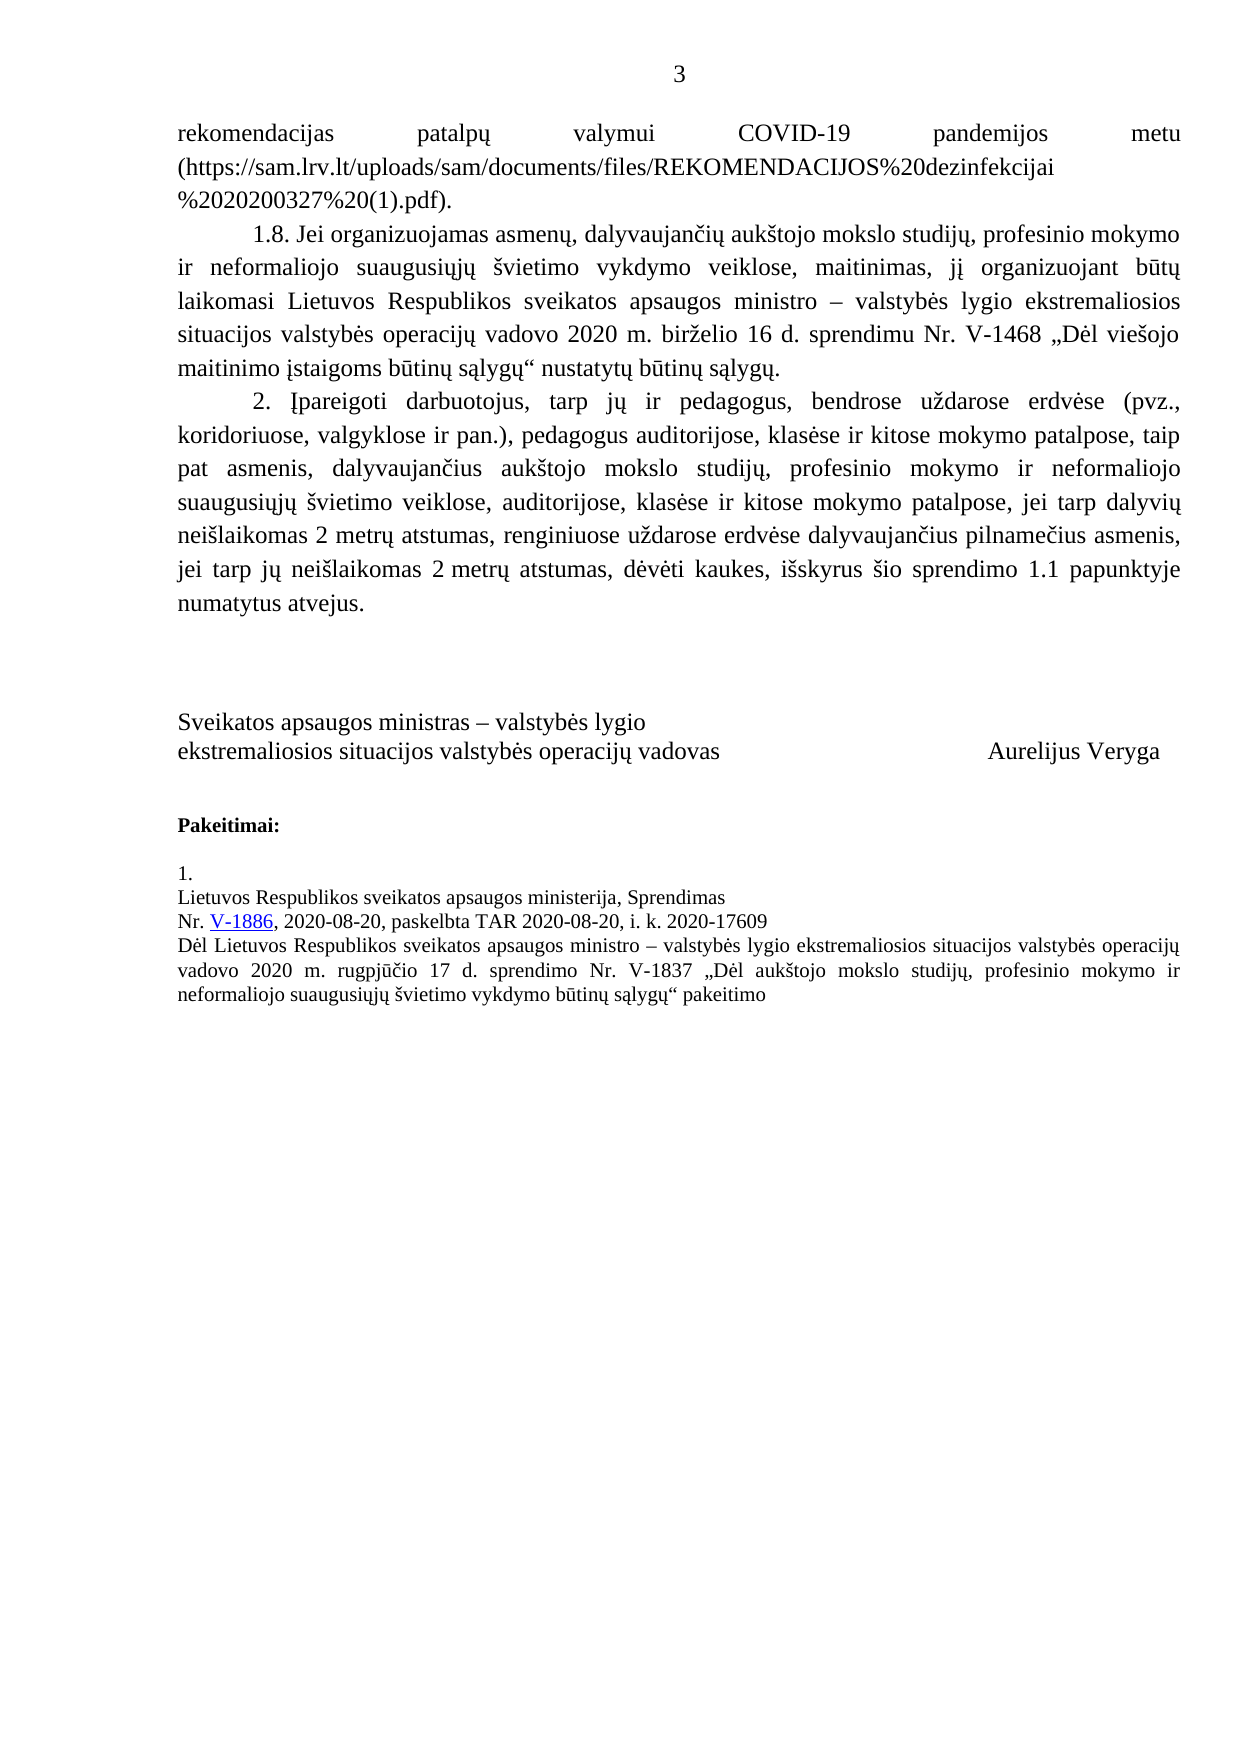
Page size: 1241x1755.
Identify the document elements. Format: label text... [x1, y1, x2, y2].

text 2. Įpareigoti darbuotojus, tarp jų ir pedagogus, bendrose uždarose erdvėse (pvz., koridoriuose, valgyklose ir pan.), pedagogus auditorijose, klasėse ir kitose mokymo patalpose, taip pat asmenis, dalyvaujančius aukštojo mokslo studijų, profesinio mokymo ir neformaliojo suaugusiųjų švietimo veiklose, auditorijose, klasėse ir kitose mokymo patalpose, jei tarp dalyvių neišlaikomas 2 metrų atstumas, renginiuose uždarose erdvėse dalyvaujančius pilnamečius asmenis, jei tarp jų neišlaikomas 2 metrų atstumas, dėvėti kaukes, išskyrus šio sprendimo 1.1 papunktyje numatytus atvejus. [177, 386, 1181, 616]
text 1. [177, 861, 1181, 885]
text 1.8. Jei organizuojamas asmenų, dalyvaujančių aukštojo mokslo studijų, profesinio mokymo ir neformaliojo suaugusiųjų švietimo vykdymo veiklose, maitinimas, jį organizuojant būtų laikomasi Lietuvos Respublikos sveikatos apsaugos ministro – valstybės lygio ekstremaliosios situacijos valstybės operacijų vadovo 2020 m. birželio 16 d. sprendimu Nr. V-1468 „Dėl viešojo maitinimo įstaigoms būtinų sąlygų“ nustatytų būtinų sąlygų. [177, 219, 1181, 382]
text Pakeitimai: [177, 813, 1181, 837]
text rekomendacijas patalpų valymui COVID-19 pandemijos metu (https://sam.lrv.lt/uploads/sam/documents/files/REKOMENDACIJOS%20dezinfekcijai%2020200327%20(1).pdf). [177, 118, 1181, 214]
text ekstremaliosios situacijos valstybės operacijų vadovas Aurelijus Veryga [177, 736, 1181, 765]
text Sveikatos apsaugos ministras – valstybės lygio [177, 707, 1181, 736]
text Nr. V-1886, 2020-08-20, paskelbta TAR 2020-08-20, i. k. 2020-17609 [177, 909, 1181, 933]
text Dėl Lietuvos Respublikos sveikatos apsaugos ministro – valstybės lygio ekstremaliosios situacijos valstybės operacijų vadovo 2020 m. rugpjūčio 17 d. sprendimo Nr. V-1837 „Dėl aukštojo mokslo studijų, profesinio mokymo ir neformaliojo suaugusiųjų švietimo vykdymo būtinų sąlygų“ pakeitimo [177, 933, 1181, 1006]
text Lietuvos Respublikos sveikatos apsaugos ministerija, Sprendimas [177, 885, 1181, 909]
